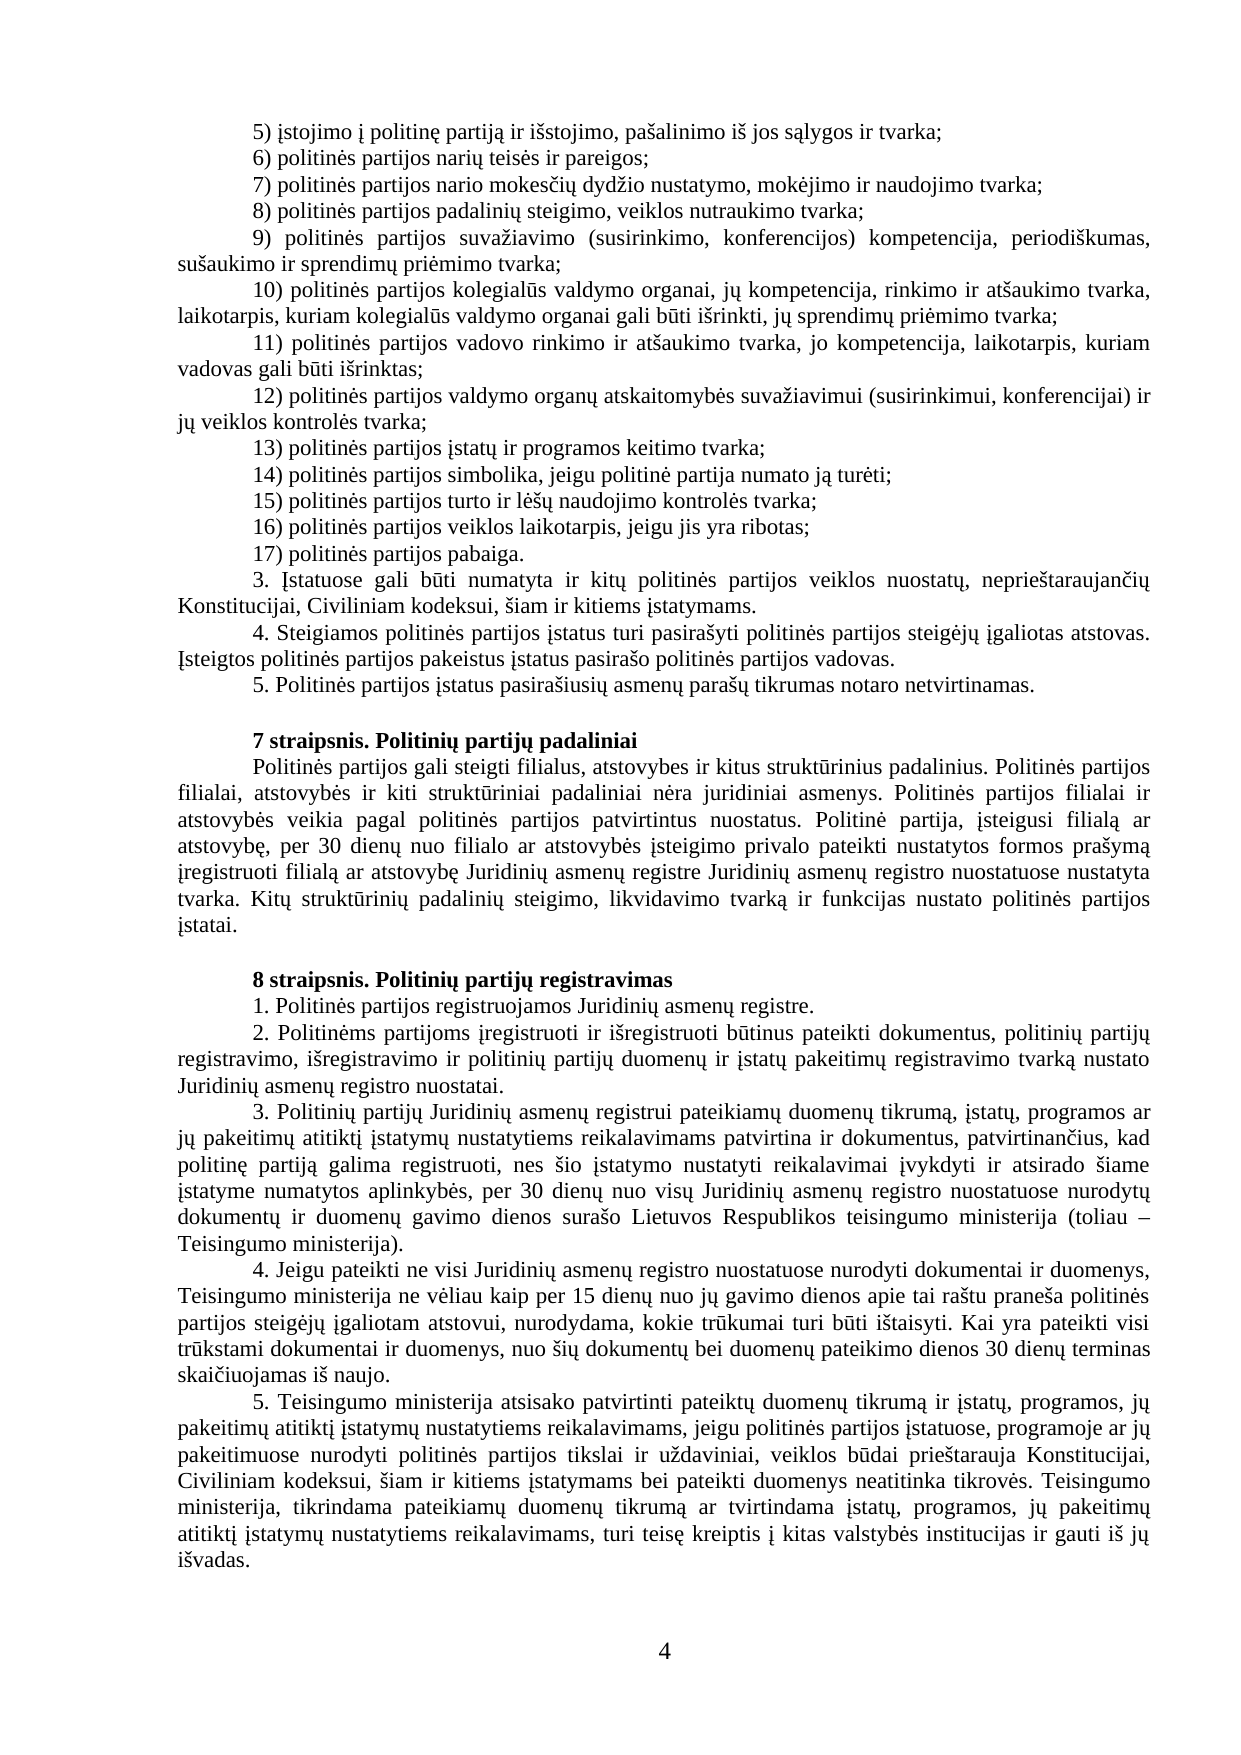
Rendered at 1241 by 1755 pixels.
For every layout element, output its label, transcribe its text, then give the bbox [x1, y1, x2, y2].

text 5. Teisingumo ministerija atsisako patvirtinti pateiktų duomenų tikrumą ir įstatų, programos, jų pakeitimų atitiktį įstatymų nustatytiems reikalavimams, jeigu politinės partijos įstatuose, programoje ar jų pakeitimuose nurodyti politinės partijos tikslai ir uždaviniai, veiklos būdai prieštarauja Konstitucijai, Civiliniam kodeksui, šiam ir kitiems įstatymams bei pateikti duomenys neatitinka tikrovės. Teisingumo ministerija, tikrindama pateikiamų duomenų tikrumą ar tvirtindama įstatų, programos, jų pakeitimų atitiktį įstatymų nustatytiems reikalavimams, turi teisę kreiptis į kitas valstybės institucijas ir gauti iš jų išvadas. [177, 1388, 1152, 1572]
text 2. Politinėms partijoms įregistruoti ir išregistruoti būtinus pateikti dokumentus, politinių partijų registravimo, išregistravimo ir politinių partijų duomenų ir įstatų pakeitimų registravimo tvarką nustato Juridinių asmenų registro nuostatai. [177, 1019, 1152, 1098]
text 7 straipsnis. Politinių partijų padaliniai [177, 727, 1152, 753]
text 14) politinės partijos simbolika, jeigu politinė partija numato ją turėti; [177, 461, 1152, 487]
text 10) politinės partijos kolegialūs valdymo organai, jų kompetencija, rinkimo ir atšaukimo tvarka, laikotarpis, kuriam kolegialūs valdymo organai gali būti išrinkti, jų sprendimų priėmimo tvarka; [177, 276, 1152, 329]
text 4. Jeigu pateikti ne visi Juridinių asmenų registro nuostatuose nurodyti dokumentai ir duomenys, Teisingumo ministerija ne vėliau kaip per 15 dienų nuo jų gavimo dienos apie tai raštu praneša politinės partijos steigėjų įgaliotam atstovui, nurodydama, kokie trūkumai turi būti ištaisyti. Kai yra pateikti visi trūkstami dokumentai ir duomenys, nuo šių dokumentų bei duomenų pateikimo dienos 30 dienų terminas skaičiuojamas iš naujo. [177, 1256, 1152, 1388]
text 9) politinės partijos suvažiavimo (susirinkimo, konferencijos) kompetencija, periodiškumas, sušaukimo ir sprendimų priėmimo tvarka; [177, 223, 1152, 276]
text 11) politinės partijos vadovo rinkimo ir atšaukimo tvarka, jo kompetencija, laikotarpis, kuriam vadovas gali būti išrinktas; [177, 329, 1152, 382]
text 5. Politinės partijos įstatus pasirašiusių asmenų parašų tikrumas notaro netvirtinamas. [177, 672, 1152, 698]
text Politinės partijos gali steigti filialus, atstovybes ir kitus struktūrinius padalinius. Politinės partijos filialai, atstovybės ir kiti struktūriniai padaliniai nėra juridiniai asmenys. Politinės partijos filialai ir atstovybės veikia pagal politinės partijos patvirtintus nuostatus. Politinė partija, įsteigusi filialą ar atstovybę, per 30 dienų nuo filialo ar atstovybės įsteigimo privalo pateikti nustatytos formos prašymą įregistruoti filialą ar atstovybę Juridinių asmenų registre Juridinių asmenų registro nuostatuose nustatyta tvarka. Kitų struktūrinių padalinių steigimo, likvidavimo tvarką ir funkcijas nustato politinės partijos įstatai. [177, 753, 1152, 937]
text 8 straipsnis. Politinių partijų registravimas [177, 966, 1152, 993]
text 3. Politinių partijų Juridinių asmenų registrui pateikiamų duomenų tikrumą, įstatų, programos ar jų pakeitimų atitiktį įstatymų nustatytiems reikalavimams patvirtina ir dokumentus, patvirtinančius, kad politinę partiją galima registruoti, nes šio įstatymo nustatyti reikalavimai įvykdyti ir atsirado šiame įstatyme numatytos aplinkybės, per 30 dienų nuo visų Juridinių asmenų registro nuostatuose nurodytų dokumentų ir duomenų gavimo dienos surašo Lietuvos Respublikos teisingumo ministerija (toliau – Teisingumo ministerija). [177, 1098, 1152, 1256]
text 4. Steigiamos politinės partijos įstatus turi pasirašyti politinės partijos steigėjų įgaliotas atstovas. Įsteigtos politinės partijos pakeistus įstatus pasirašo politinės partijos vadovas. [177, 619, 1152, 672]
text 16) politinės partijos veiklos laikotarpis, jeigu jis yra ribotas; [177, 513, 1152, 540]
text 17) politinės partijos pabaiga. [177, 540, 1152, 566]
text 8) politinės partijos padalinių steigimo, veiklos nutraukimo tvarka; [177, 197, 1152, 223]
text 12) politinės partijos valdymo organų atskaitomybės suvažiavimui (susirinkimui, konferencijai) ir jų veiklos kontrolės tvarka; [177, 382, 1152, 434]
text 15) politinės partijos turto ir lėšų naudojimo kontrolės tvarka; [177, 487, 1152, 513]
text 5) įstojimo į politinę partiją ir išstojimo, pašalinimo iš jos sąlygos ir tvarka; [177, 118, 1152, 144]
text 3. Įstatuose gali būti numatyta ir kitų politinės partijos veiklos nuostatų, neprieštaraujančių Konstitucijai, Civiliniam kodeksui, šiam ir kitiems įstatymams. [177, 566, 1152, 619]
text 6) politinės partijos narių teisės ir pareigos; [177, 144, 1152, 171]
text 13) politinės partijos įstatų ir programos keitimo tvarka; [177, 434, 1152, 461]
text 7) politinės partijos nario mokesčių dydžio nustatymo, mokėjimo ir naudojimo tvarka; [177, 171, 1152, 197]
text 1. Politinės partijos registruojamos Juridinių asmenų registre. [177, 993, 1152, 1019]
